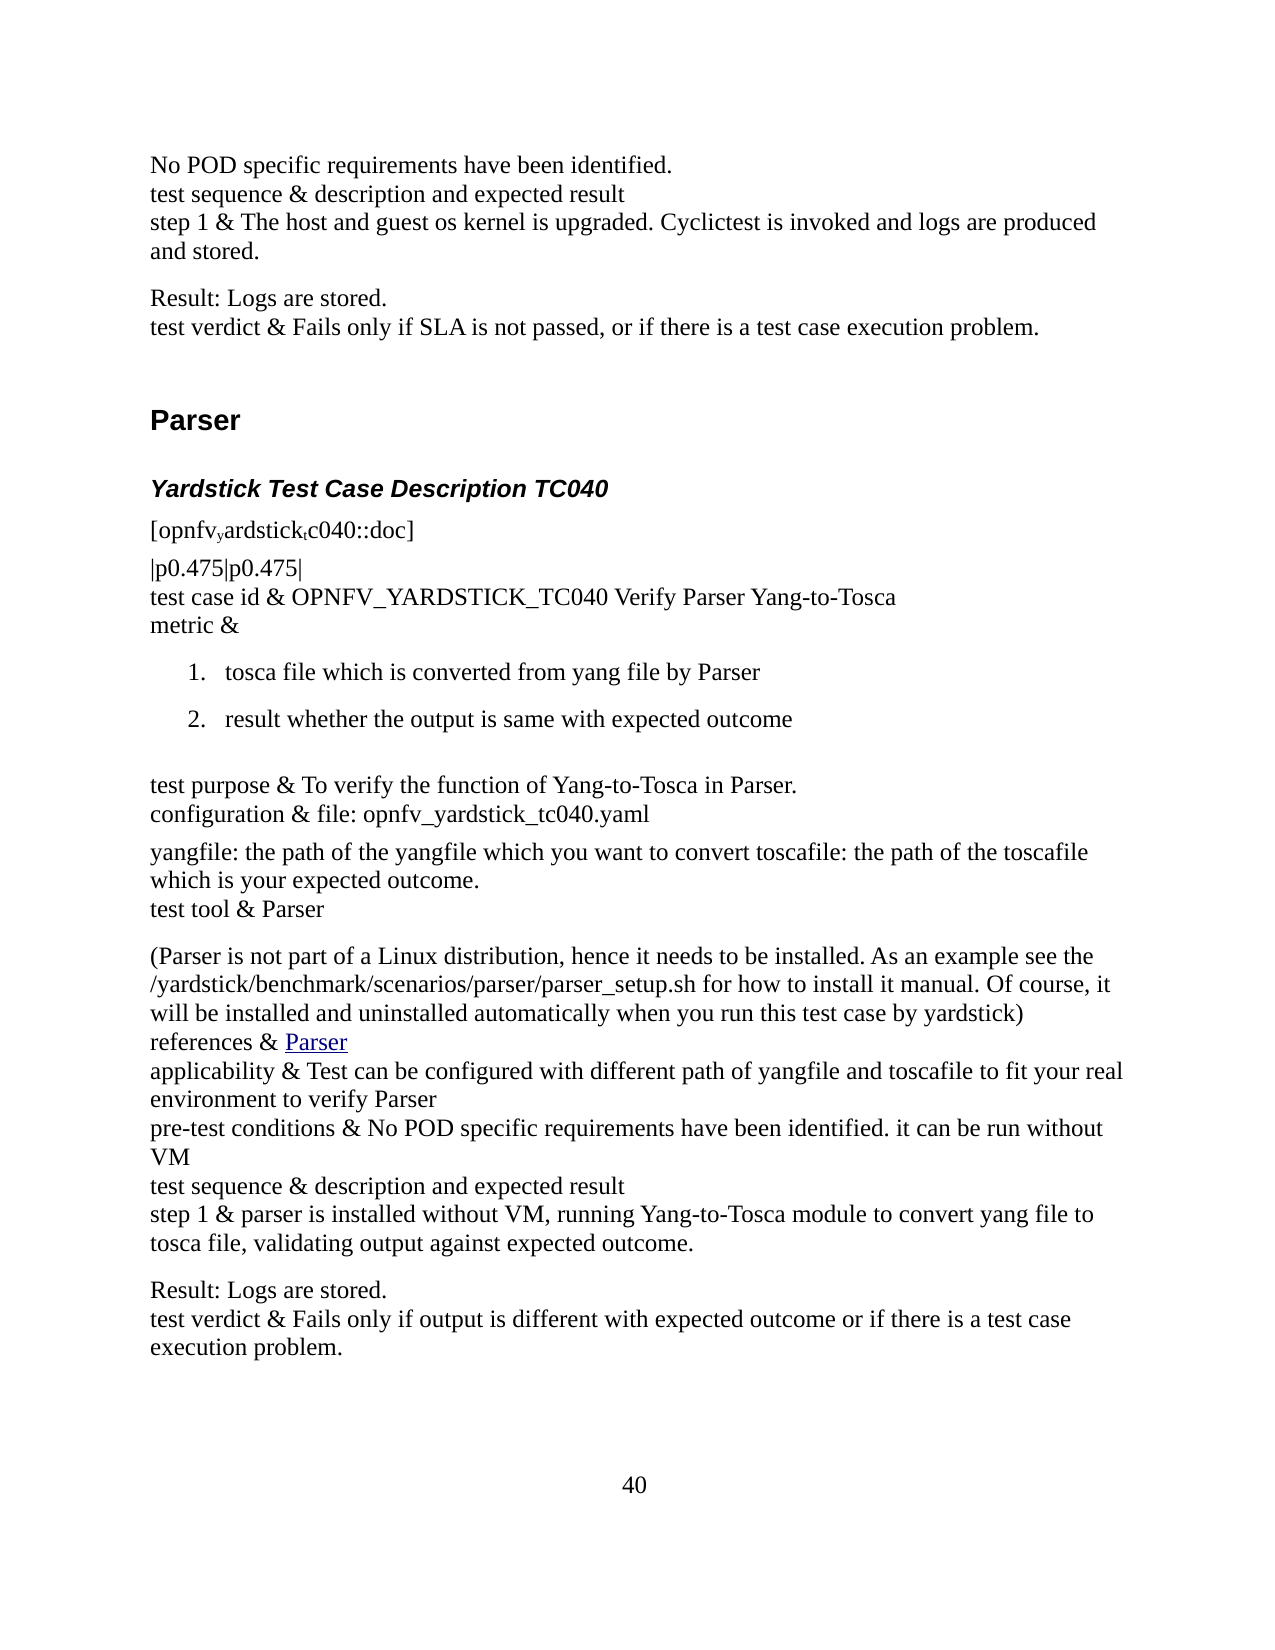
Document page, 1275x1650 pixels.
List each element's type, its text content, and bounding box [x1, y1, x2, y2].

text (Parser is not part of a Linux distribution, hence it needs to be installed. As an example see the /yardstick/benchmark/scenarios/parser/parser_setup.sh for how to install it manual. Of course, it will be installed and uninstalled automatically when you run this test case by yardstick) references & Parser applicability & Test can be configured with different path of yangfile and toscafile to fit your real environment to verify Parser pre-test conditions & No POD specific requirements have been identified. it can be run without VM test sequence & description and expected result step 1 & parser is installed without VM, running Yang-to-Tosca module to convert yang file to tosca file, validating output against expected outcome. [150, 941, 1125, 1257]
subtitle Parser [150, 403, 1125, 437]
subtitle Yardstick Test Case Description TC040 [150, 474, 1125, 503]
text yangfile: the path of the yangfile which you want to convert toscafile: the path of the toscafile which is your expected outcome. test tool & Parser [150, 837, 1125, 923]
list tosca file which is converted from yang file by Parser [187, 657, 1125, 686]
text |p0.475|p0.475| test case id & OPNFV_YARDSTICK_TC040 Verify Parser Yang-to-Tosca metric & [150, 553, 1125, 639]
text [opnfvyardsticktc040::doc] [150, 515, 1125, 544]
text No POD specific requirements have been identified. test sequence & description and expected result step 1 & The host and guest os kernel is upgraded. Cyclictest is invoked and logs are produced and stored. [150, 150, 1125, 265]
text Result: Logs are stored. test verdict & Fails only if output is different with expected outcome or if there is a test case execution problem. [150, 1275, 1125, 1390]
text Result: Logs are stored. test verdict & Fails only if SLA is not passed, or if there is a test case execution problem. [150, 283, 1125, 369]
text test purpose & To verify the function of Yang-to-Tosca in Parser. configuration & file: opnfv_yardstick_tc040.yaml [150, 741, 1125, 828]
list result whether the output is same with expected outcome [187, 704, 1125, 732]
